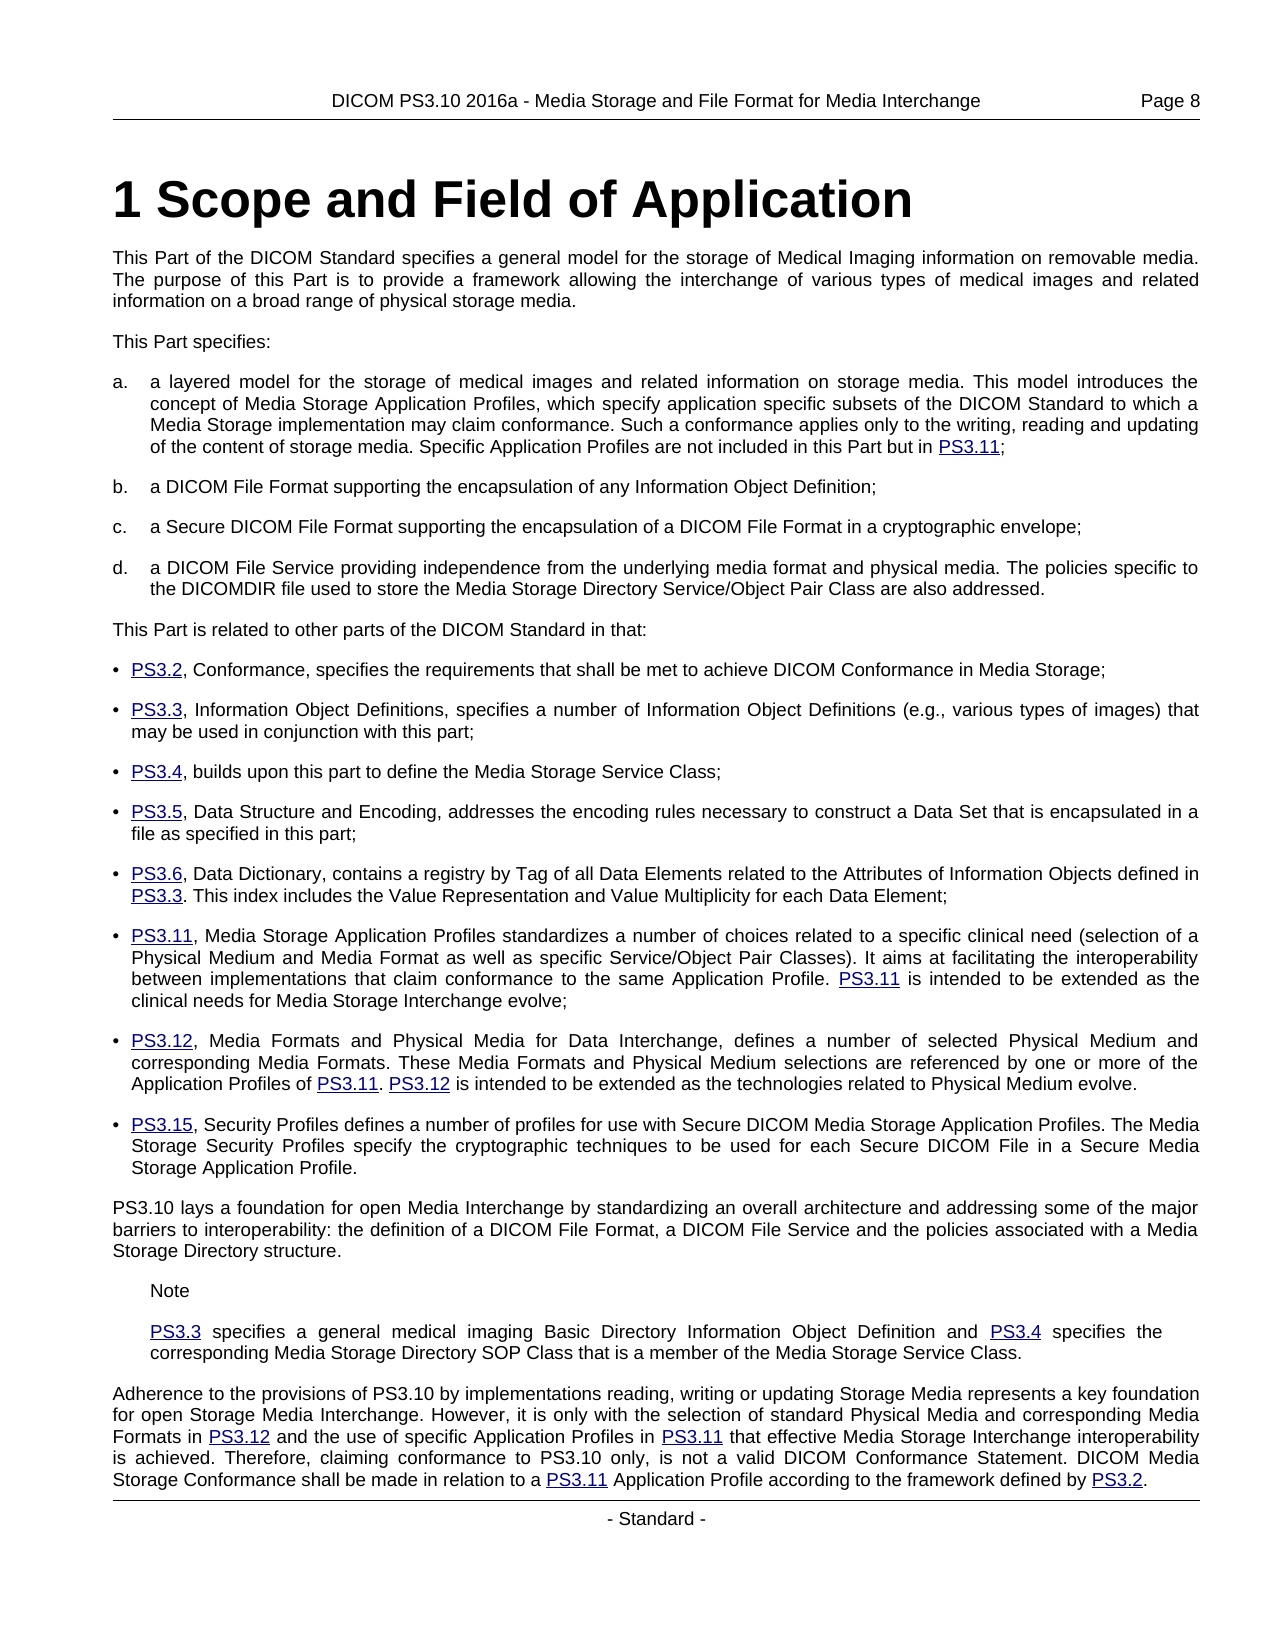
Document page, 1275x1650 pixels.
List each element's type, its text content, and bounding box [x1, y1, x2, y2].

list a Secure DICOM File Format supporting the encapsulation of a DICOM File Format in a cryptographic envelope; [112, 516, 1200, 538]
text Note [150, 1280, 1162, 1302]
list a DICOM File Service providing independence from the underlying media format and physical media. The policies specific to the DICOMDIR file used to store the Media Storage Directory Service/Object Pair Class are also addressed. [112, 556, 1200, 599]
text This Part specifies: [112, 331, 1200, 352]
text PS3.10 lays a foundation for open Media Interchange by standardizing an overall architecture and addressing some of the major barriers to interoperability: the definition of a DICOM File Format, a DICOM File Service and the policies associated with a Media Storage Directory structure. [112, 1197, 1200, 1261]
list a layered model for the storage of medical images and related information on storage media. This model introduces the concept of Media Storage Application Profiles, which specify application specific subsets of the DICOM Standard to which a Media Storage implementation may claim conformance. Such a conformance applies only to the writing, reading and updating of the content of storage media. Specific Application Profiles are not included in this Part but in PS3.11; [112, 371, 1200, 457]
text PS3.3 specifies a general medical imaging Basic Directory Information Object Definition and PS3.4 specifies the corresponding Media Storage Directory SOP Class that is a member of the Media Storage Service Class. [150, 1321, 1162, 1364]
text This Part of the DICOM Standard specifies a general model for the storage of Medical Imaging information on removable media. The purpose of this Part is to provide a framework allowing the interchange of various types of medical images and related information on a broad range of physical storage media. [112, 247, 1200, 312]
text This Part is related to other parts of the DICOM Standard in that: [112, 618, 1200, 640]
list PS3.4, builds upon this part to define the Media Storage Service Class; [112, 761, 1200, 782]
list PS3.12, Media Formats and Physical Media for Data Interchange, defines a number of selected Physical Medium and corresponding Media Formats. These Media Formats and Physical Medium selections are referenced by one or more of the Application Profiles of PS3.11. PS3.12 is intended to be extended as the technologies related to Physical Medium evolve. [112, 1030, 1200, 1094]
list PS3.15, Security Profiles defines a number of profiles for use with Secure DICOM Media Storage Application Profiles. The Media Storage Security Profiles specify the cryptographic techniques to be used for each Secure DICOM File in a Secure Media Storage Application Profile. [112, 1113, 1200, 1178]
text 1 Scope and Field of Application [112, 169, 1200, 228]
list PS3.6, Data Dictionary, contains a registry by Tag of all Data Elements related to the Attributes of Information Objects defined in PS3.3. This index includes the Value Representation and Value Multiplicity for each Data Element; [112, 863, 1200, 906]
list PS3.2, Conformance, specifies the requirements that shall be met to achieve DICOM Conformance in Media Storage; [112, 659, 1200, 680]
list PS3.11, Media Storage Application Profiles standardizes a number of choices related to a specific clinical need (selection of a Physical Medium and Media Format as well as specific Service/Object Pair Classes). It aims at facilitating the interoperability between implementations that claim conformance to the same Application Profile. PS3.11 is intended to be extended as the clinical needs for Media Storage Interchange evolve; [112, 925, 1200, 1011]
list PS3.5, Data Structure and Encoding, addresses the encoding rules necessary to construct a Data Set that is encapsulated in a file as specified in this part; [112, 801, 1200, 844]
text Adherence to the provisions of PS3.10 by implementations reading, writing or updating Storage Media represents a key foundation for open Storage Media Interchange. However, it is only with the selection of standard Physical Media and corresponding Media Formats in PS3.12 and the use of specific Application Profiles in PS3.11 that effective Media Storage Interchange interoperability is achieved. Therefore, claiming conformance to PS3.10 only, is not a valid DICOM Conformance Statement. DICOM Media Storage Conformance shall be made in relation to a PS3.11 Application Profile according to the framework defined by PS3.2. [112, 1382, 1200, 1490]
list a DICOM File Format supporting the encapsulation of any Information Object Definition; [112, 476, 1200, 497]
list PS3.3, Information Object Definitions, specifies a number of Information Object Definitions (e.g., various types of images) that may be used in conjunction with this part; [112, 699, 1200, 742]
